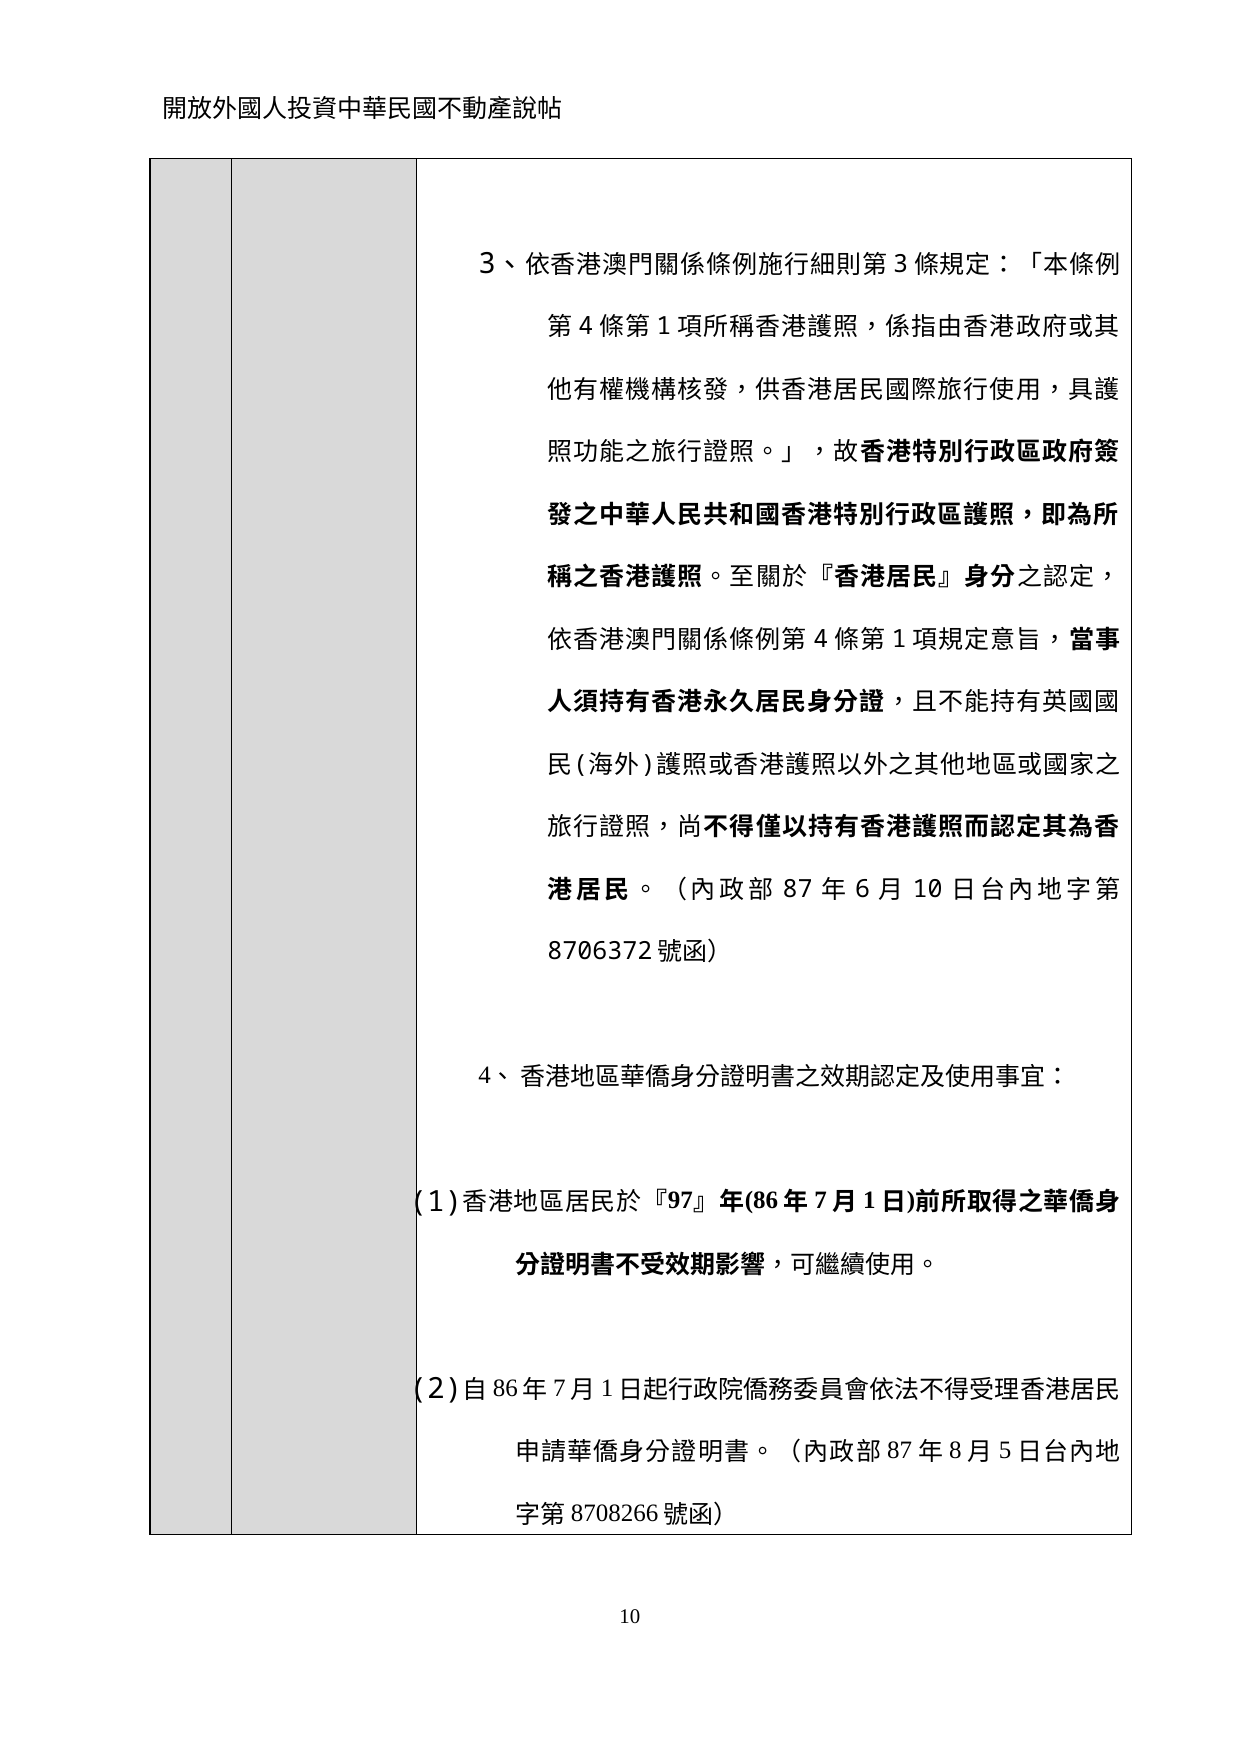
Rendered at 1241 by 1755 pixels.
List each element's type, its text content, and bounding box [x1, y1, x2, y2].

table_cell 香港地區 （Hong Kong Region） [232, 159, 416, 1534]
table_cell 86年7月1日以前，香港居民、法人及團體機構得在我國取得或設定土地權利；86年7月1日以後，在香港地區對於外國人士在該地取得不動產權利之規定未改變前仍得繼續適用。（內政部86年7月26日台內地字第8607355號函） 香港居民，必須持有香港永久居民身分證，且除了可持有英國國民(海外)護照或香港護照外，不得持有其他地區或國家之旅行證照。（內政部86年12月15日台內地字第8612195號函） 依香港澳門關係條例施行細則第3條規定：「本條例第4條第1項所稱香港護照，係指由香港政府或其他有權機構核發，供香港居民國際旅行使用，具護照功能之旅行證照。」，故香港特別行政區政府簽發之中華人民共和國香港特別行政區護照，即為所稱之香港護照。至關於『香港居民』身分之認定，依香港澳門關係條例第4條第1項規定意旨，當事人須持有香港永久居民身分證，且不能持有英國國民(海外)護照或香港護照以外之其他地區或國家之旅行證照，尚不得僅以持有香港護照而認定其為香港居民。（內政部87年6月10日台內地字第8706372號函） 香港地區華僑身分證明書之效期認定及使用事宜： 香港地區居民於『97』年(86年7月1日)前所取得之華僑身分證明書不受效期影響，可繼續使用。 自86年7月1日起行政院僑務委員會依法不得受理香港居民申請華僑身分證明書。（內政部87年8月5日台內地字第8708266號函） [417, 159, 1131, 1534]
table_cell [151, 159, 231, 1534]
